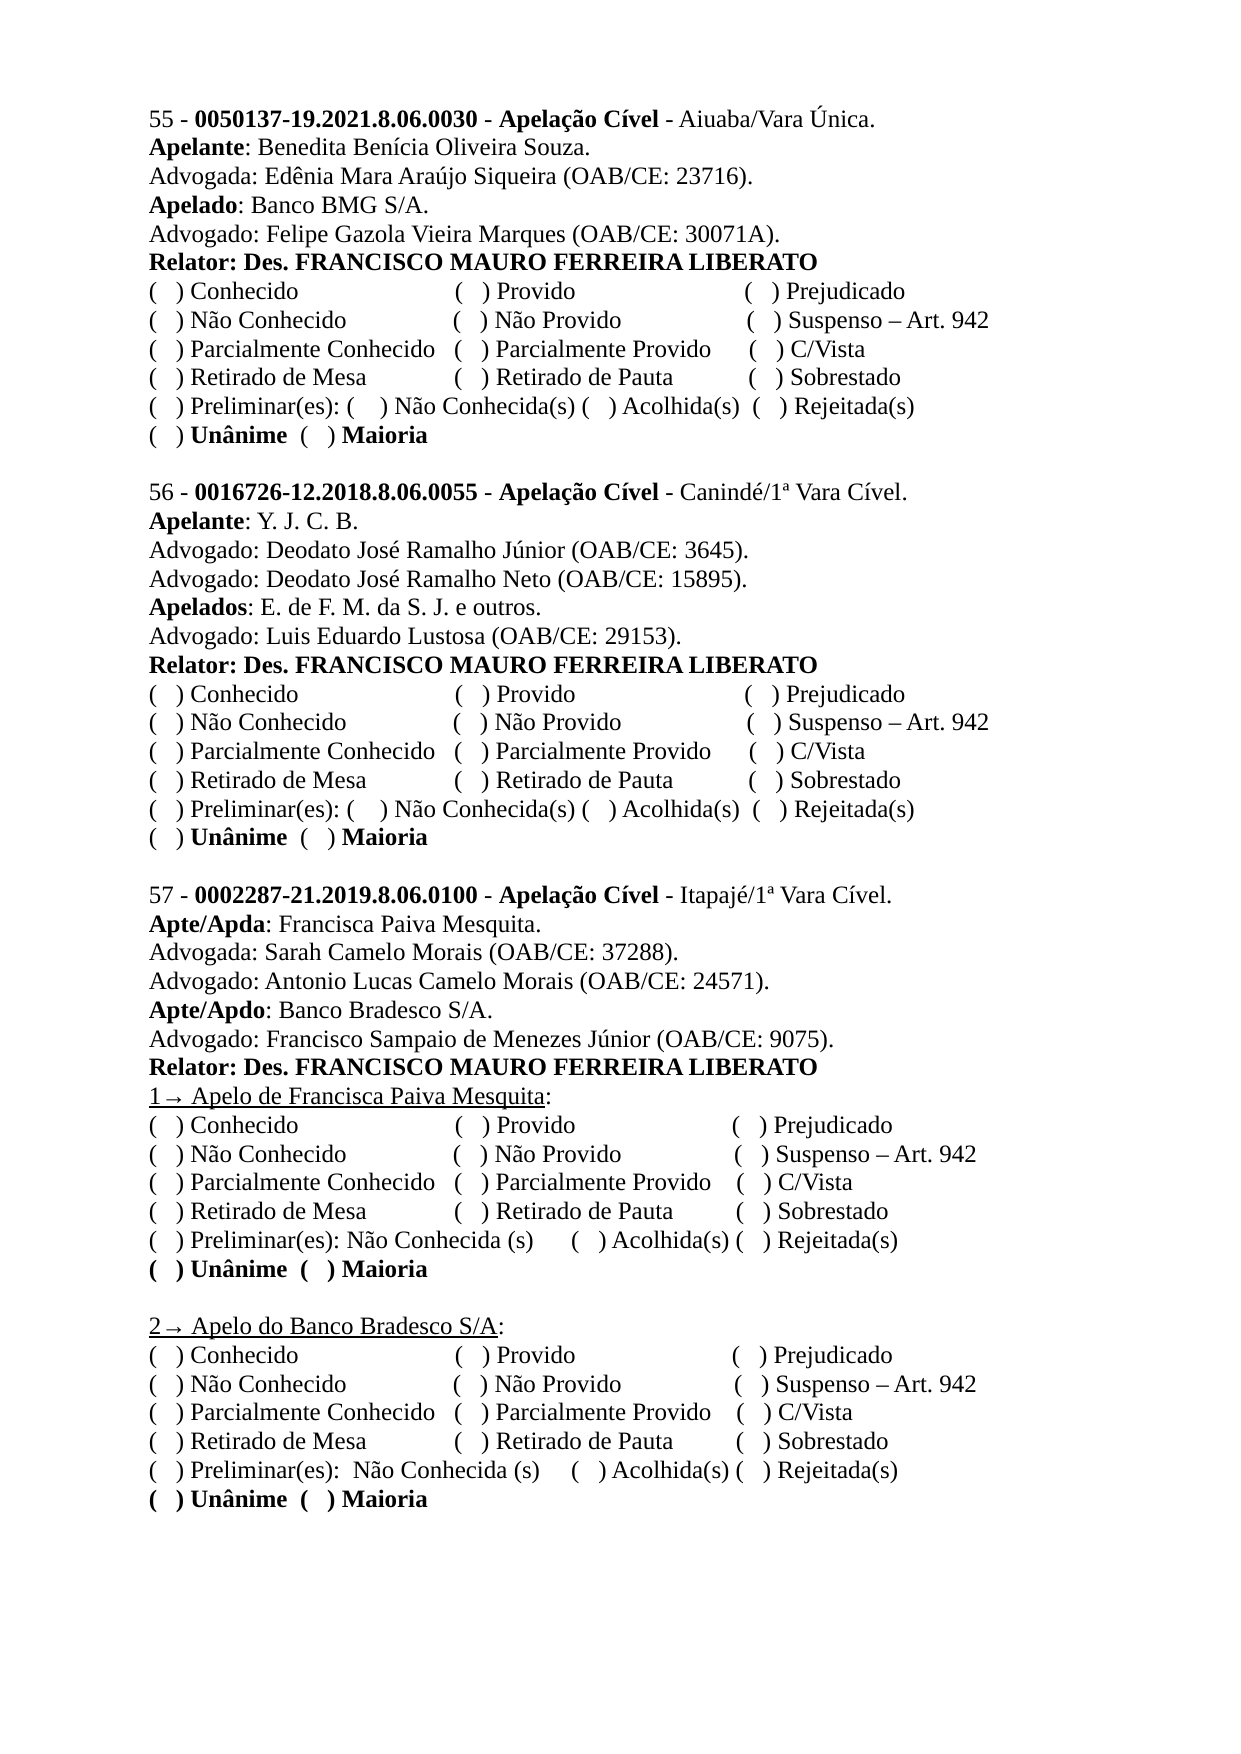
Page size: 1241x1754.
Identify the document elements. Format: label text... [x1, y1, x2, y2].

text ( ) Parcialmente Conhecido ( ) Parcialmente Provido ( ) C/Vista [148, 1397, 1158, 1426]
text Apelante: Benedita Benícia Oliveira Souza. [148, 132, 1141, 161]
text ( ) Retirado de Mesa ( ) Retirado de Pauta ( ) Sobrestado [148, 1196, 1158, 1225]
text Advogado: Luis Eduardo Lustosa (OAB/CE: 29153). [148, 621, 1141, 650]
text ( ) Retirado de Mesa ( ) Retirado de Pauta ( ) Sobrestado [148, 362, 1158, 391]
text Advogada: Sarah Camelo Morais (OAB/CE: 37288). [148, 937, 1141, 966]
text 1→ Apelo de Francisca Paiva Mesquita: [148, 1081, 1141, 1110]
text Apelado: Banco BMG S/A. [148, 190, 1141, 219]
text ( ) Parcialmente Conhecido ( ) Parcialmente Provido ( ) C/Vista [148, 1167, 1158, 1196]
text ( ) Parcialmente Conhecido ( ) Parcialmente Provido ( ) C/Vista [148, 334, 1158, 362]
text Relator: Des. FRANCISCO MAURO FERREIRA LIBERATO [148, 650, 1141, 679]
text ( ) Unânime ( ) Maioria [148, 1484, 1158, 1512]
text Apte/Apdo: Banco Bradesco S/A. [148, 995, 1141, 1024]
text Advogada: Edênia Mara Araújo Siqueira (OAB/CE: 23716). [148, 161, 1141, 190]
text ( ) Não Conhecido ( ) Não Provido ( ) Suspenso – Art. 942 [148, 305, 1158, 334]
text Advogado: Francisco Sampaio de Menezes Júnior (OAB/CE: 9075). [148, 1024, 1141, 1052]
text Advogado: Deodato José Ramalho Júnior (OAB/CE: 3645). [148, 535, 1141, 564]
text ( ) Preliminar(es): Não Conhecida (s) ( ) Acolhida(s) ( ) Rejeitada(s) [148, 1455, 1158, 1484]
text Apte/Apda: Francisca Paiva Mesquita. [148, 909, 1141, 937]
text Advogado: Felipe Gazola Vieira Marques (OAB/CE: 30071A). [148, 219, 1141, 247]
text Advogado: Antonio Lucas Camelo Morais (OAB/CE: 24571). [148, 966, 1141, 995]
text ( ) Parcialmente Conhecido ( ) Parcialmente Provido ( ) C/Vista [148, 736, 1158, 765]
text ( ) Unânime ( ) Maioria [148, 822, 1158, 851]
text ( ) Não Conhecido ( ) Não Provido ( ) Suspenso – Art. 942 [148, 707, 1158, 736]
text ( ) Conhecido ( ) Provido ( ) Prejudicado [148, 679, 1141, 707]
text Relator: Des. FRANCISCO MAURO FERREIRA LIBERATO [148, 247, 1141, 276]
text ( ) Conhecido ( ) Provido ( ) Prejudicado [148, 276, 1141, 305]
text ( ) Conhecido ( ) Provido ( ) Prejudicado [148, 1340, 1141, 1369]
text Advogado: Deodato José Ramalho Neto (OAB/CE: 15895). [148, 564, 1141, 592]
text ( ) Conhecido ( ) Provido ( ) Prejudicado [148, 1110, 1141, 1139]
text 55 - 0050137-19.2021.8.06.0030 - Apelação Cível - Aiuaba/Vara Única. [148, 104, 1141, 132]
text ( ) Unânime ( ) Maioria [148, 420, 1158, 449]
text Apelados: E. de F. M. da S. J. e outros. [148, 592, 1141, 621]
text ( ) Retirado de Mesa ( ) Retirado de Pauta ( ) Sobrestado [148, 765, 1158, 794]
text 2→ Apelo do Banco Bradesco S/A: [148, 1311, 1141, 1340]
text 56 - 0016726-12.2018.8.06.0055 - Apelação Cível - Canindé/1ª Vara Cível. [148, 477, 1141, 506]
text ( ) Preliminar(es): ( ) Não Conhecida(s) ( ) Acolhida(s) ( ) Rejeitada(s) [148, 391, 1158, 420]
text ( ) Preliminar(es): ( ) Não Conhecida(s) ( ) Acolhida(s) ( ) Rejeitada(s) [148, 794, 1158, 822]
text Relator: Des. FRANCISCO MAURO FERREIRA LIBERATO [148, 1052, 1141, 1081]
text ( ) Retirado de Mesa ( ) Retirado de Pauta ( ) Sobrestado [148, 1426, 1158, 1455]
text 57 - 0002287-21.2019.8.06.0100 - Apelação Cível - Itapajé/1ª Vara Cível. [148, 880, 1141, 909]
text ( ) Unânime ( ) Maioria [148, 1254, 1158, 1282]
text ( ) Não Conhecido ( ) Não Provido ( ) Suspenso – Art. 942 [148, 1139, 1158, 1167]
text ( ) Preliminar(es): Não Conhecida (s) ( ) Acolhida(s) ( ) Rejeitada(s) [148, 1225, 1158, 1254]
text Apelante: Y. J. C. B. [148, 506, 1141, 535]
text ( ) Não Conhecido ( ) Não Provido ( ) Suspenso – Art. 942 [148, 1369, 1158, 1397]
